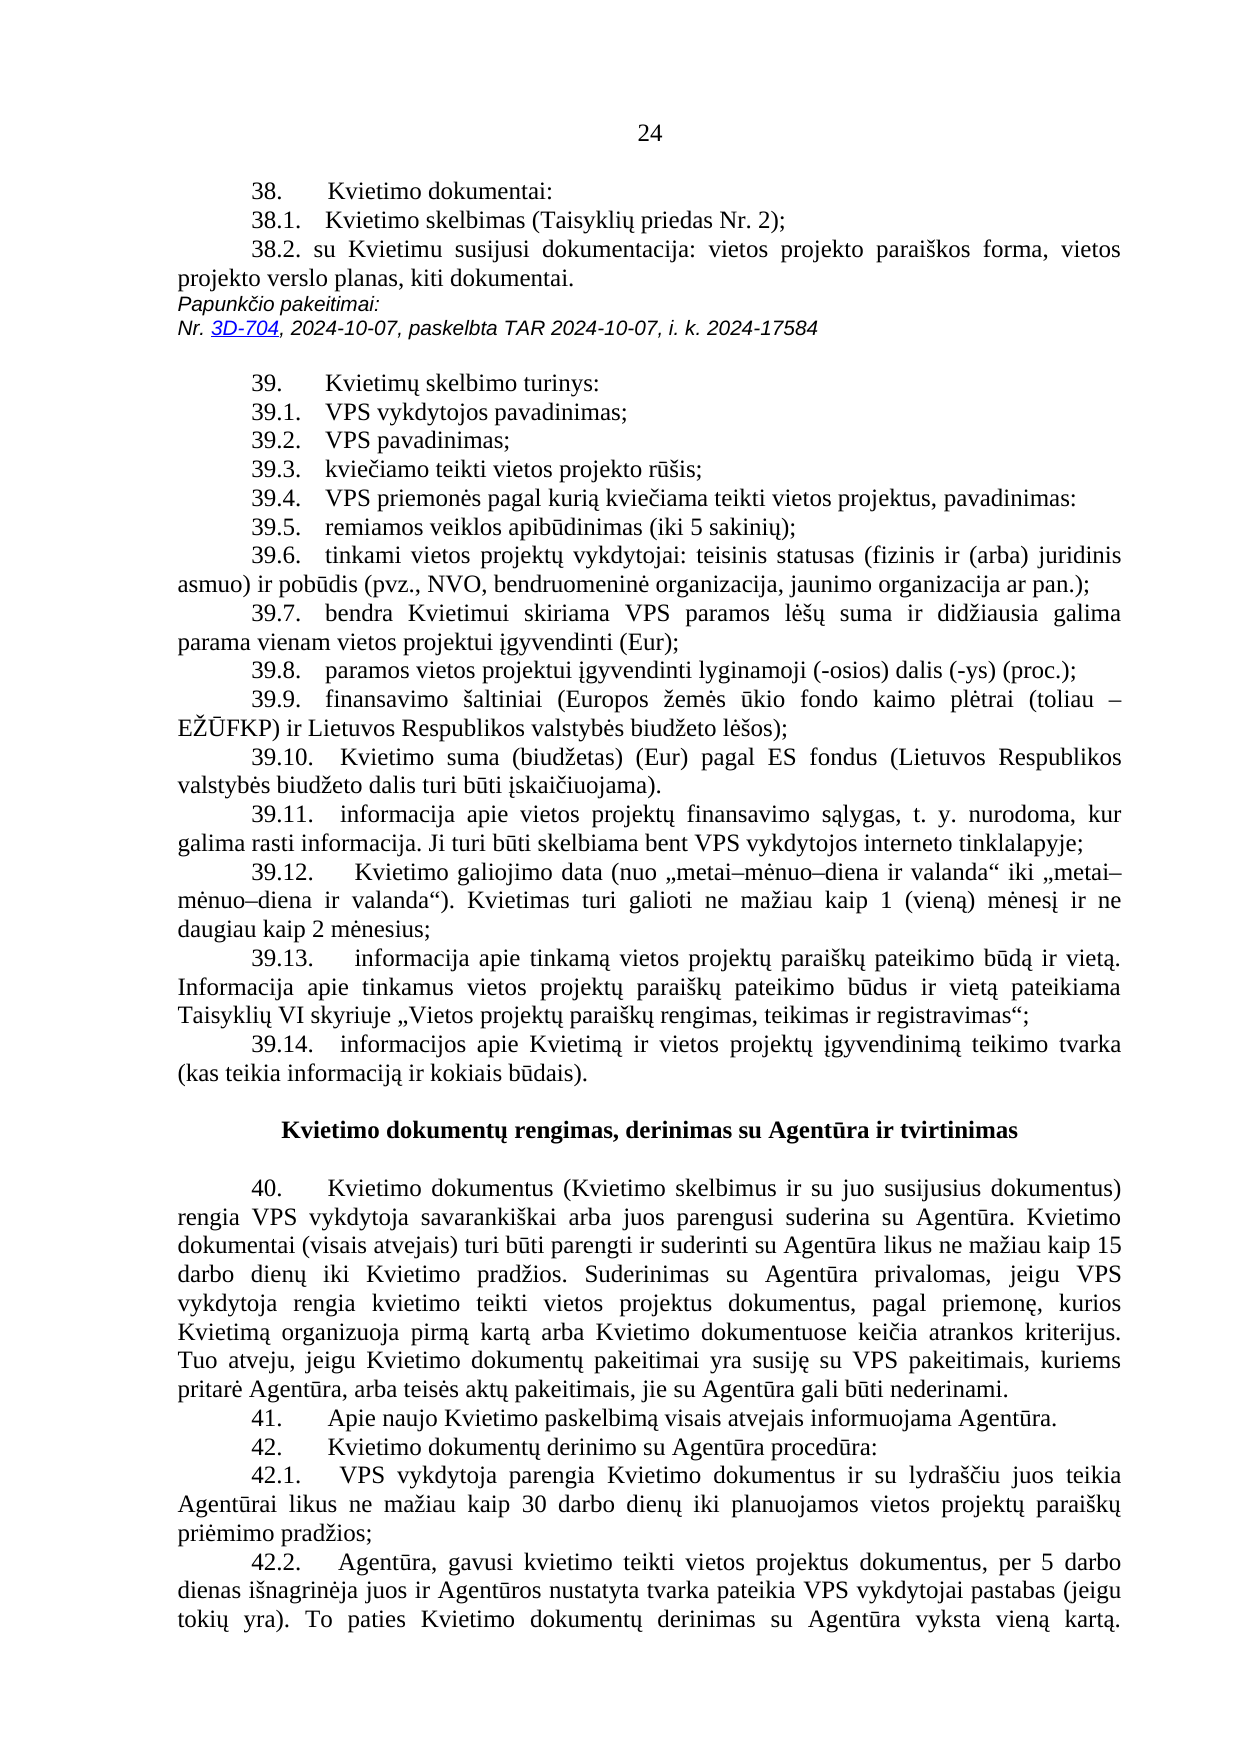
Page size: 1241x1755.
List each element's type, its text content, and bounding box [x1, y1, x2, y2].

text 39.14. informacijos apie Kvietimą ir vietos projektų įgyvendinimą teikimo tvarka (kas teikia informaciją ir kokiais būdais). [177, 1029, 1122, 1087]
text 38.2. su Kvietimu susijusi dokumentacija: vietos projekto paraiškos forma, vietos projekto verslo planas, kiti dokumentai. [177, 234, 1122, 291]
text 39. Kvietimų skelbimo turinys: [177, 368, 1122, 397]
text 42.1. VPS vykdytoja parengia Kvietimo dokumentus ir su lydraščiu juos teikia Agentūrai likus ne mažiau kaip 30 darbo dienų iki planuojamos vietos projektų paraiškų priėmimo pradžios; [177, 1461, 1122, 1547]
text 39.1. VPS vykdytojos pavadinimas; [177, 397, 1122, 426]
text Kvietimo dokumentų rengimas, derinimas su Agentūra ir tvirtinimas [177, 1116, 1122, 1144]
text 40. Kvietimo dokumentus (Kvietimo skelbimus ir su juo susijusius dokumentus) rengia VPS vykdytoja savarankiškai arba juos parengusi suderina su Agentūra. Kvietimo dokumentai (visais atvejais) turi būti parengti ir suderinti su Agentūra likus ne mažiau kaip 15 darbo dienų iki Kvietimo pradžios. Suderinimas su Agentūra privalomas, jeigu VPS vykdytoja rengia kvietimo teikti vietos projektus dokumentus, pagal priemonę, kurios Kvietimą organizuoja pirmą kartą arba Kvietimo dokumentuose keičia atrankos kriterijus. Tuo atveju, jeigu Kvietimo dokumentų pakeitimai yra susiję su VPS pakeitimais, kuriems pritarė Agentūra, arba teisės aktų pakeitimais, jie su Agentūra gali būti nederinami. [177, 1173, 1122, 1403]
text 39.3. kviečiamo teikti vietos projekto rūšis; [177, 454, 1122, 483]
text 39.13. informacija apie tinkamą vietos projektų paraiškų pateikimo būdą ir vietą. Informacija apie tinkamus vietos projektų paraiškų pateikimo būdus ir vietą pateikiama Taisyklių VI skyriuje „Vietos projektų paraiškų rengimas, teikimas ir registravimas“; [177, 943, 1122, 1029]
text 39.4. VPS priemonės pagal kurią kviečiama teikti vietos projektus, pavadinimas: [177, 483, 1122, 512]
text 39.8. paramos vietos projektui įgyvendinti lyginamoji (-osios) dalis (-ys) (proc.); [177, 656, 1122, 684]
text 39.12. Kvietimo galiojimo data (nuo „metai–mėnuo–diena ir valanda“ iki „metai–mėnuo–diena ir valanda“). Kvietimas turi galioti ne mažiau kaip 1 (vieną) mėnesį ir ne daugiau kaip 2 mėnesius; [177, 857, 1122, 943]
text 38. Kvietimo dokumentai: [177, 176, 1122, 205]
text 39.2. VPS pavadinimas; [177, 426, 1122, 454]
text 39.5. remiamos veiklos apibūdinimas (iki 5 sakinių); [177, 512, 1122, 541]
text 41. Apie naujo Kvietimo paskelbimą visais atvejais informuojama Agentūra. [177, 1403, 1122, 1432]
text 42.2. Agentūra, gavusi kvietimo teikti vietos projektus dokumentus, per 5 darbo dienas išnagrinėja juos ir Agentūros nustatyta tvarka pateikia VPS vykdytojai pastabas (jeigu tokių yra). To paties Kvietimo dokumentų derinimas su Agentūra vyksta vieną kartą. [177, 1547, 1122, 1633]
text Nr. 3D-704, 2024-10-07, paskelbta TAR 2024-10-07, i. k. 2024-17584 [177, 315, 1122, 339]
text Papunkčio pakeitimai: [177, 291, 1122, 315]
text 39.9. finansavimo šaltiniai (Europos žemės ūkio fondo kaimo plėtrai (toliau – EŽŪFKP) ir Lietuvos Respublikos valstybės biudžeto lėšos); [177, 684, 1122, 742]
text 39.11. informacija apie vietos projektų finansavimo sąlygas, t. y. nurodoma, kur galima rasti informacija. Ji turi būti skelbiama bent VPS vykdytojos interneto tinklalapyje; [177, 799, 1122, 857]
text 38.1. Kvietimo skelbimas (Taisyklių priedas Nr. 2); [177, 205, 1122, 234]
text 39.10. Kvietimo suma (biudžetas) (Eur) pagal ES fondus (Lietuvos Respublikos valstybės biudžeto dalis turi būti įskaičiuojama). [177, 742, 1122, 799]
text 39.6. tinkami vietos projektų vykdytojai: teisinis statusas (fizinis ir (arba) juridinis asmuo) ir pobūdis (pvz., NVO, bendruomeninė organizacija, jaunimo organizacija ar pan.); [177, 541, 1122, 598]
text 42. Kvietimo dokumentų derinimo su Agentūra procedūra: [177, 1432, 1122, 1461]
text 39.7. bendra Kvietimui skiriama VPS paramos lėšų suma ir didžiausia galima parama vienam vietos projektui įgyvendinti (Eur); [177, 598, 1122, 656]
